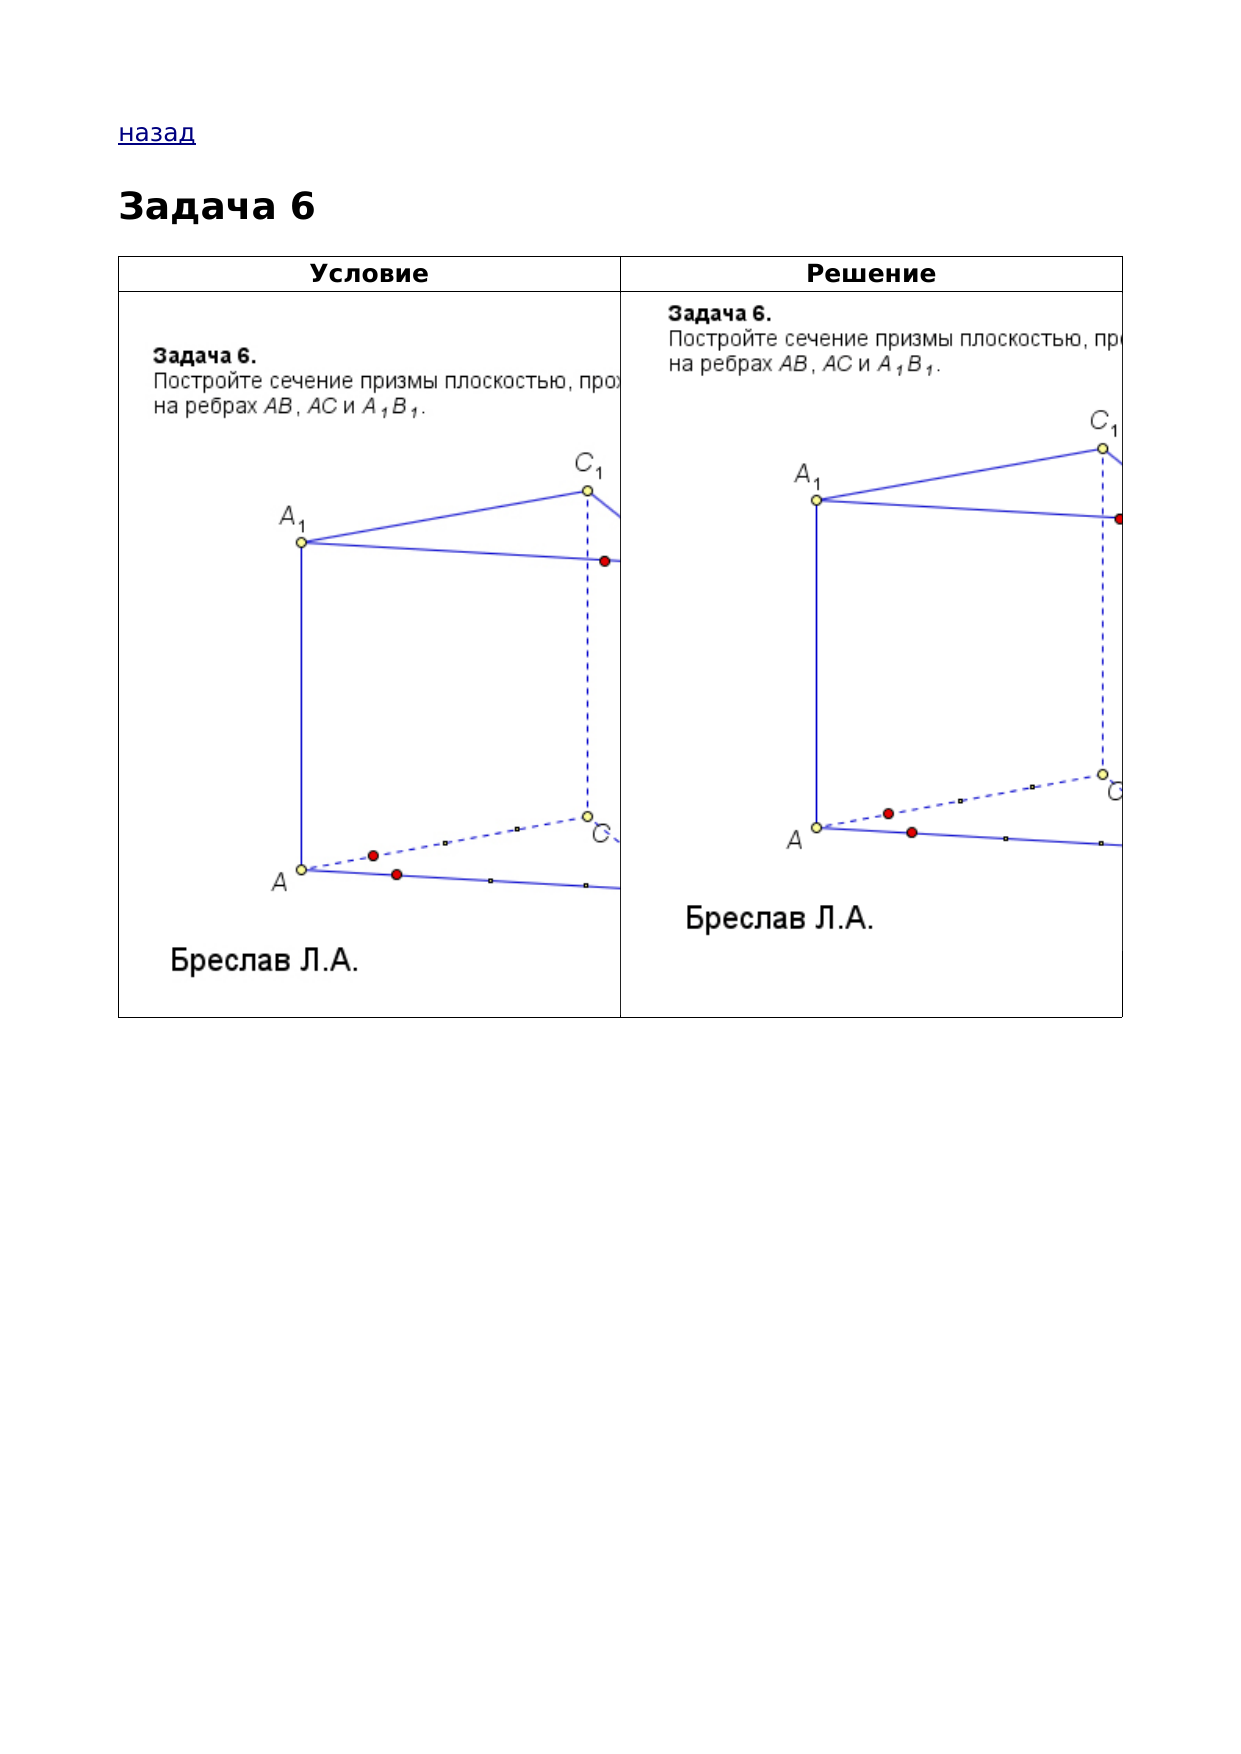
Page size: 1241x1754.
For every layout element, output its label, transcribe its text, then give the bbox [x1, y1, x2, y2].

table_cell [621, 292, 1122, 1017]
subtitle Задача 6 [118, 185, 1122, 228]
picture [622, 293, 1123, 951]
picture [121, 293, 621, 1015]
table_header Решение [621, 257, 1122, 291]
text назад [118, 118, 1122, 147]
table_header Условие [119, 257, 620, 291]
